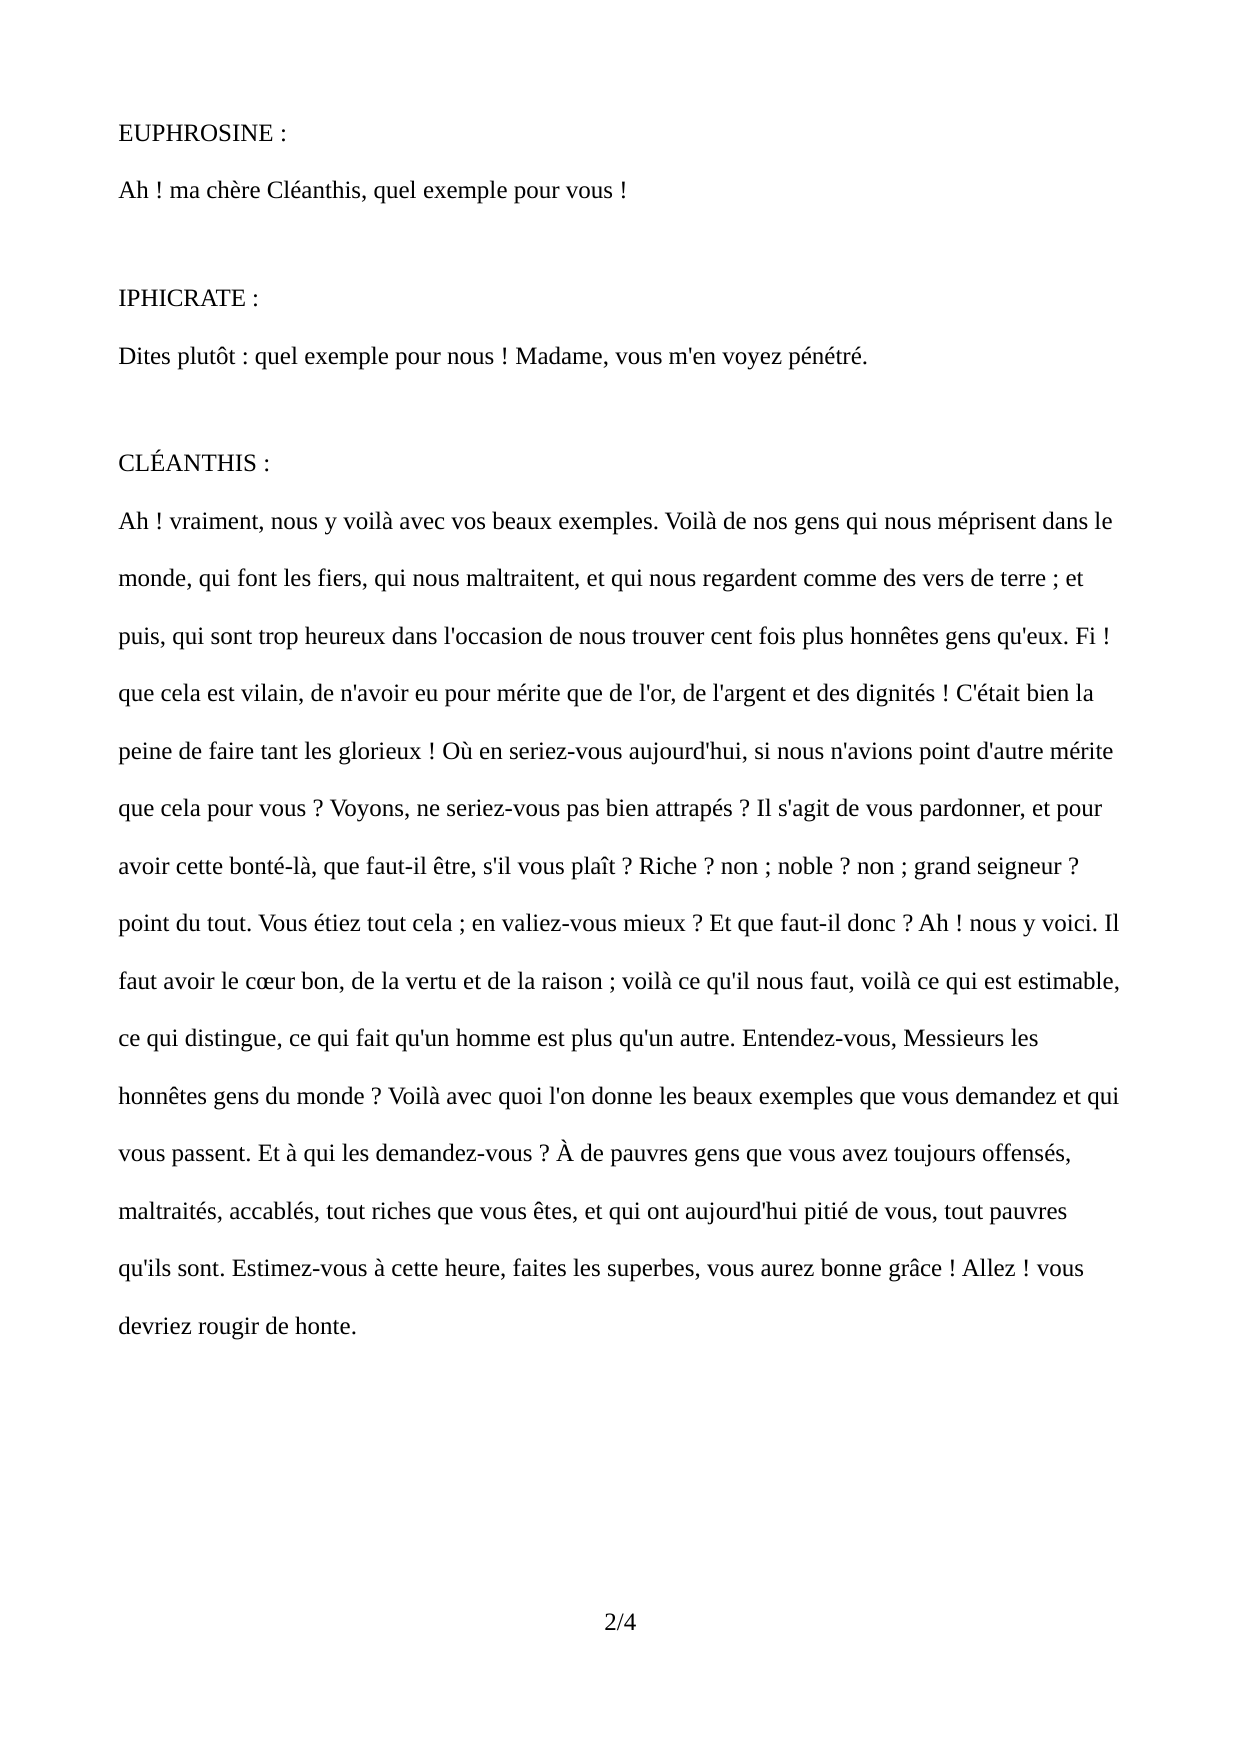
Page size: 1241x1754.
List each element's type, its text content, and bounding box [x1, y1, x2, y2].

text CLÉANTHIS : Ah ! vraiment, nous y voilà avec vos beaux exemples. Voilà de nos gens qui nous méprisent dans le monde, qui font les fiers, qui nous maltraitent, et qui nous regardent comme des vers de terre ; et puis, qui sont trop heureux dans l'occasion de nous trouver cent fois plus honnêtes gens qu'eux. Fi ! que cela est vilain, de n'avoir eu pour mérite que de l'or, de l'argent et des dignités ! C'était bien la peine de faire tant les glorieux ! Où en seriez-vous aujourd'hui, si nous n'avions point d'autre mérite que cela pour vous ? Voyons, ne seriez-vous pas bien attrapés ? Il s'agit de vous pardonner, et pour avoir cette bonté-là, que faut-il être, s'il vous plaît ? Riche ? non ; noble ? non ; grand seigneur ? point du tout. Vous étiez tout cela ; en valiez-vous mieux ? Et que faut-il donc ? Ah ! nous y voici. Il faut avoir le cœur bon, de la vertu et de la raison ; voilà ce qu'il nous faut, voilà ce qui est estimable, ce qui distingue, ce qui fait qu'un homme est plus qu'un autre. Entendez-vous, Messieurs les honnêtes gens du monde ? Voilà avec quoi l'on donne les beaux exemples que vous demandez et qui vous passent. Et à qui les demandez-vous ? À de pauvres gens que vous avez toujours offensés, maltraités, accablés, tout riches que vous êtes, et qui ont aujourd'hui pitié de vous, tout pauvres qu'ils sont. Estimez-vous à cette heure, faites les superbes, vous aurez bonne grâce ! Allez ! vous devriez rougir de honte. [118, 448, 1122, 1340]
text IPHICRATE : Dites plutôt : quel exemple pour nous ! Madame, vous m'en voyez pénétré. [118, 283, 1122, 369]
text EUPHROSINE : Ah ! ma chère Cléanthis, quel exemple pour vous ! [118, 118, 1122, 204]
